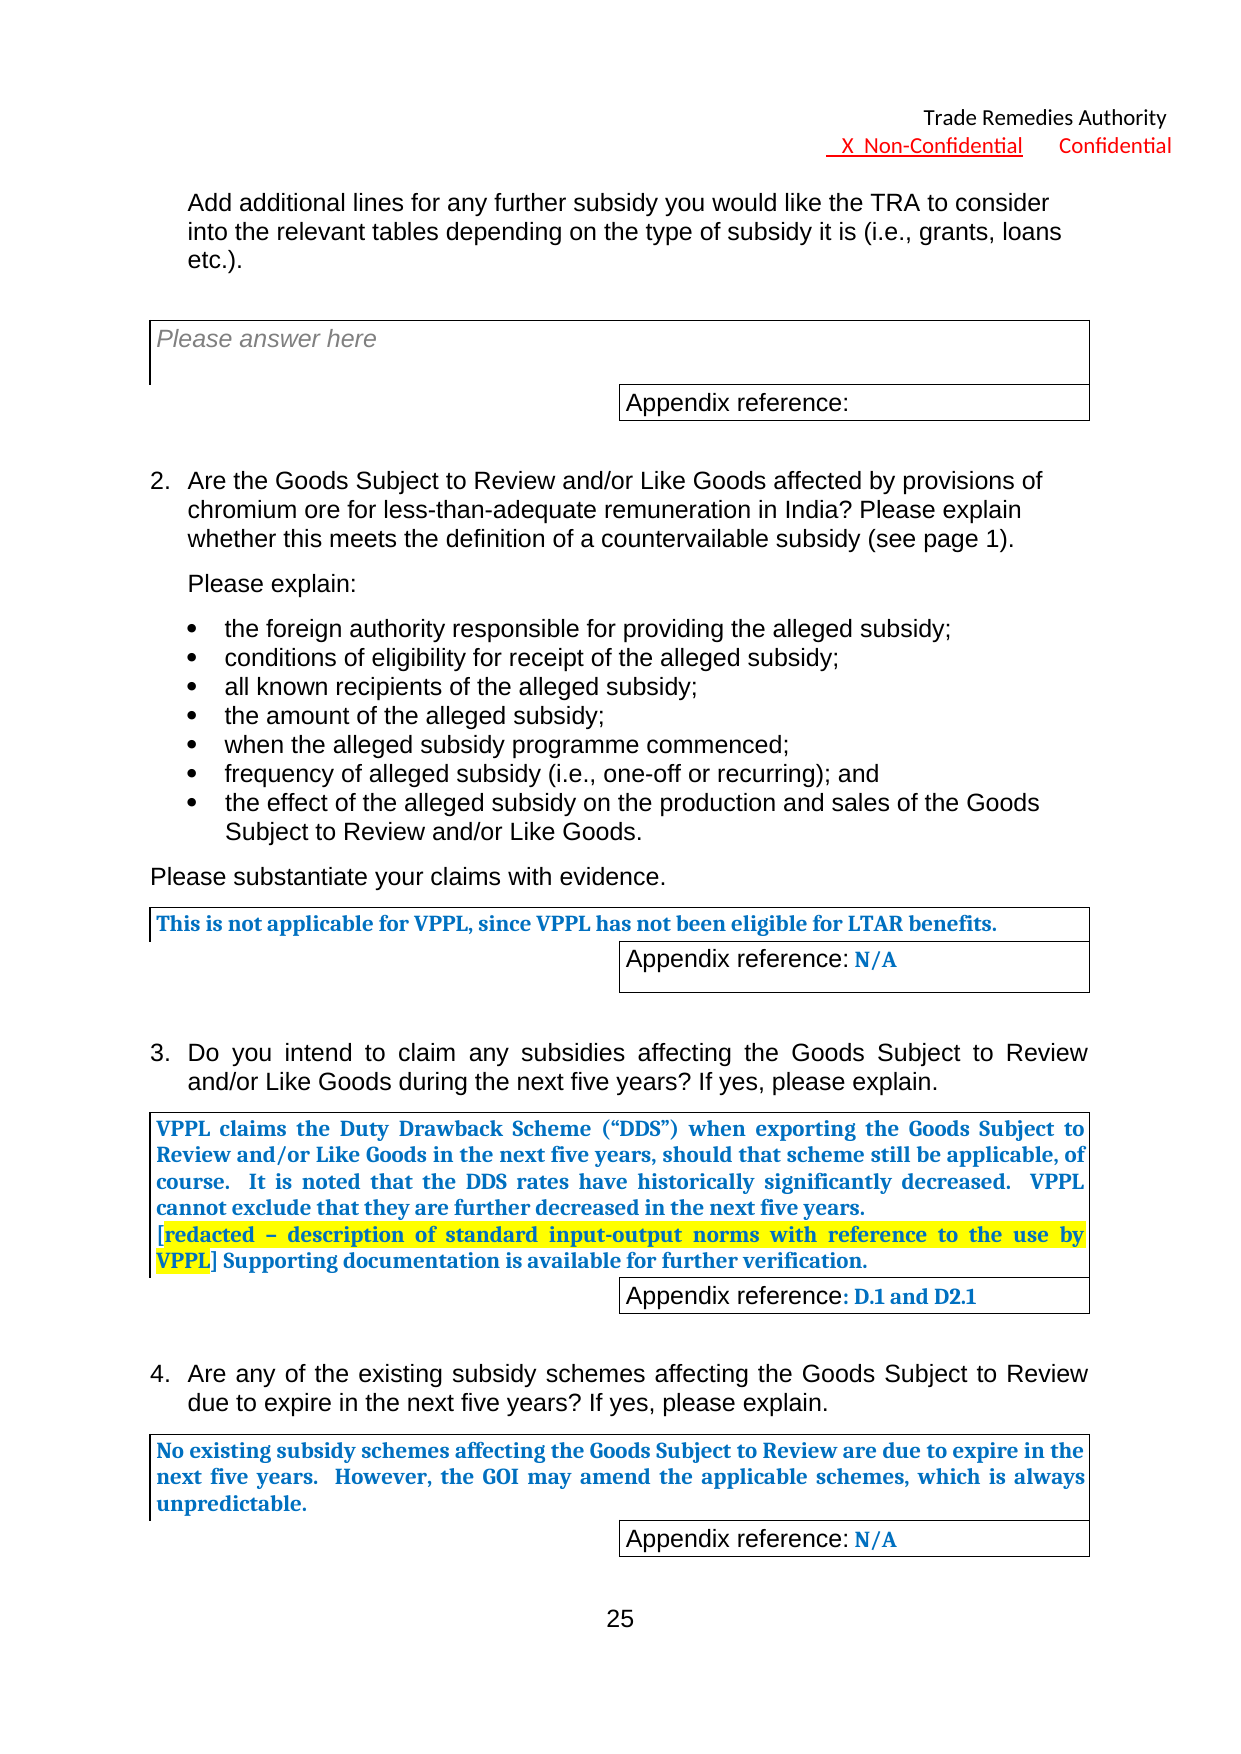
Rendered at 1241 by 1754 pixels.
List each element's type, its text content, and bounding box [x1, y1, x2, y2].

list conditions of eligibility for receipt of the alleged subsidy; [187, 643, 1090, 672]
text Please explain: [187, 569, 1090, 598]
table_cell [150, 942, 619, 992]
text Add additional lines for any further subsidy you would like the TRA to consider into the relevant tables depending on the type of subsidy it is (i.e., grants, loans etc.). [187, 188, 1090, 274]
table_header This is not applicable for VPPL, since VPPL has not been eligible for LTAR benefits. [151, 908, 1089, 941]
list the amount of the alleged subsidy; [187, 701, 1090, 730]
table_cell Appendix reference: N/A [620, 942, 1089, 992]
table_header Please answer here [151, 321, 1089, 384]
list the effect of the alleged subsidy on the production and sales of the Goods Subject to Review and/or Like Goods. [187, 788, 1090, 845]
list Do you intend to claim any subsidies affecting the Goods Subject to Review and/or Like Goods during the next five years? If yes, please explain. [150, 1038, 1090, 1095]
table_header No existing subsidy schemes affecting the Goods Subject to Review are due to expire in the next five years. However, the GOI may amend the applicable schemes, which is always unpredictable. [151, 1435, 1089, 1519]
text Please substantiate your claims with evidence. [150, 862, 1090, 891]
table_cell [150, 1521, 619, 1556]
table_cell [150, 385, 619, 420]
table_header VPPL claims the Duty Drawback Scheme (“DDS”) when exporting the Goods Subject to Review and/or Like Goods in the next five years, should that scheme still be applicable, of course. It is noted that the DDS rates have historically significantly decreased. VPPL cannot exclude that they are further decreased in the next five years. [redacted – description of standard input-output norms with reference to the use by VPPL] Supporting documentation is available for further verification. [151, 1113, 1089, 1277]
table_cell Appendix reference: [620, 385, 1089, 420]
table_cell [150, 1278, 619, 1313]
list the foreign authority responsible for providing the alleged subsidy; [187, 614, 1090, 643]
list Are any of the existing subsidy schemes affecting the Goods Subject to Review due to expire in the next five years? If yes, please explain. [150, 1359, 1090, 1417]
list frequency of alleged subsidy (i.e., one-off or recurring); and [187, 759, 1090, 788]
list Are the Goods Subject to Review and/or Like Goods affected by provisions of chromium ore for less-than-adequate remuneration in India? Please explain whether this meets the definition of a countervailable subsidy (see page 1). [150, 466, 1090, 552]
list all known recipients of the alleged subsidy; [187, 672, 1090, 701]
table_cell Appendix reference: D.1 and D2.1 [620, 1278, 1089, 1313]
list when the alleged subsidy programme commenced; [187, 730, 1090, 759]
table_cell Appendix reference: N/A [620, 1521, 1089, 1556]
